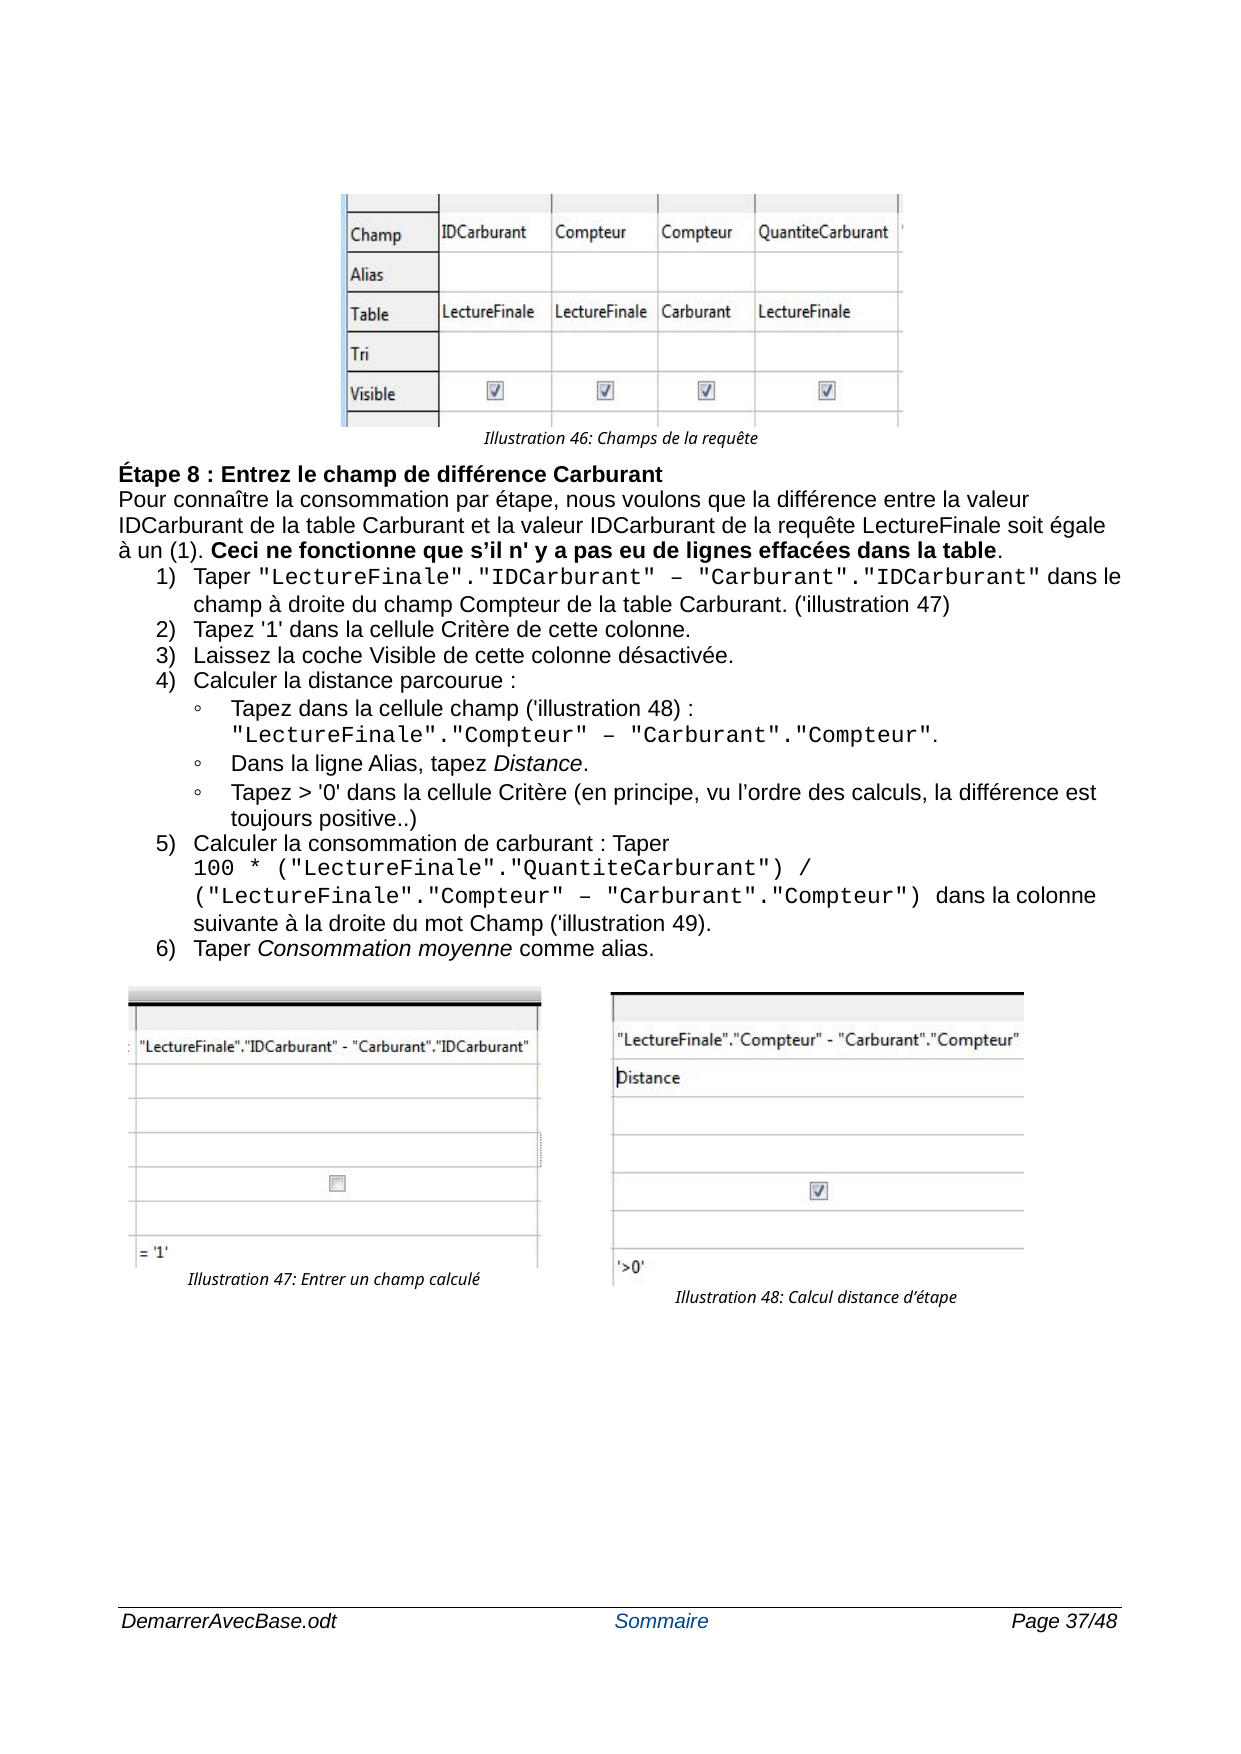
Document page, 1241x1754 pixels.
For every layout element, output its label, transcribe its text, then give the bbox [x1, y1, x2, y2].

picture [340, 194, 904, 427]
picture [128, 986, 542, 1268]
text Illustration 46: Champs de la requête [338, 194, 906, 450]
list Calculer la consommation de carburant : Taper 100 * ("LectureFinale"."QuantiteCarburant") / ("LectureFinale"."Compteur" – "Carburant"."Compteur") dans la colonne suivante à la droite du mot Champ ('illustration 49). [156, 831, 1122, 936]
text Étape 8 : Entrez le champ de différence Carburant [118, 173, 1122, 487]
list Laissez la coche Visible de cette colonne désactivée. [156, 642, 1122, 668]
picture [610, 992, 1024, 1286]
text Illustration 48: Calcul distance d’étape [611, 1286, 1024, 1308]
text Pour connaître la consommation par étape, nous voulons que la différence entre la valeur IDCarburant de la table Carburant et la valeur IDCarburant de la requête LectureFinale soit égale à un (1). Ceci ne fonctionne que s’il n' y a pas eu de lignes effacées dans la table. [118, 487, 1122, 564]
list Dans la ligne Alias, tapez Distance. [193, 749, 1122, 777]
text Illustration 47: Entrer un champ calculé [128, 1268, 541, 1290]
list Tapez dans la cellule champ ('illustration 48) : "LectureFinale"."Compteur" – "Carburant"."Compteur". [193, 693, 1122, 749]
list Tapez '1' dans la cellule Critère de cette colonne. [156, 617, 1122, 642]
list Taper Consommation moyenne comme alias. [156, 936, 1122, 961]
list Calculer la distance parcourue : [156, 668, 1122, 693]
list Taper "LectureFinale"."IDCarburant" – "Carburant"."IDCarburant" dans le champ à droite du champ Compteur de la table Carburant. ('illustration 47) [156, 564, 1122, 617]
list Tapez > '0' dans la cellule Critère (en principe, vu l’ordre des calculs, la différence est toujours positive..) [193, 777, 1122, 831]
